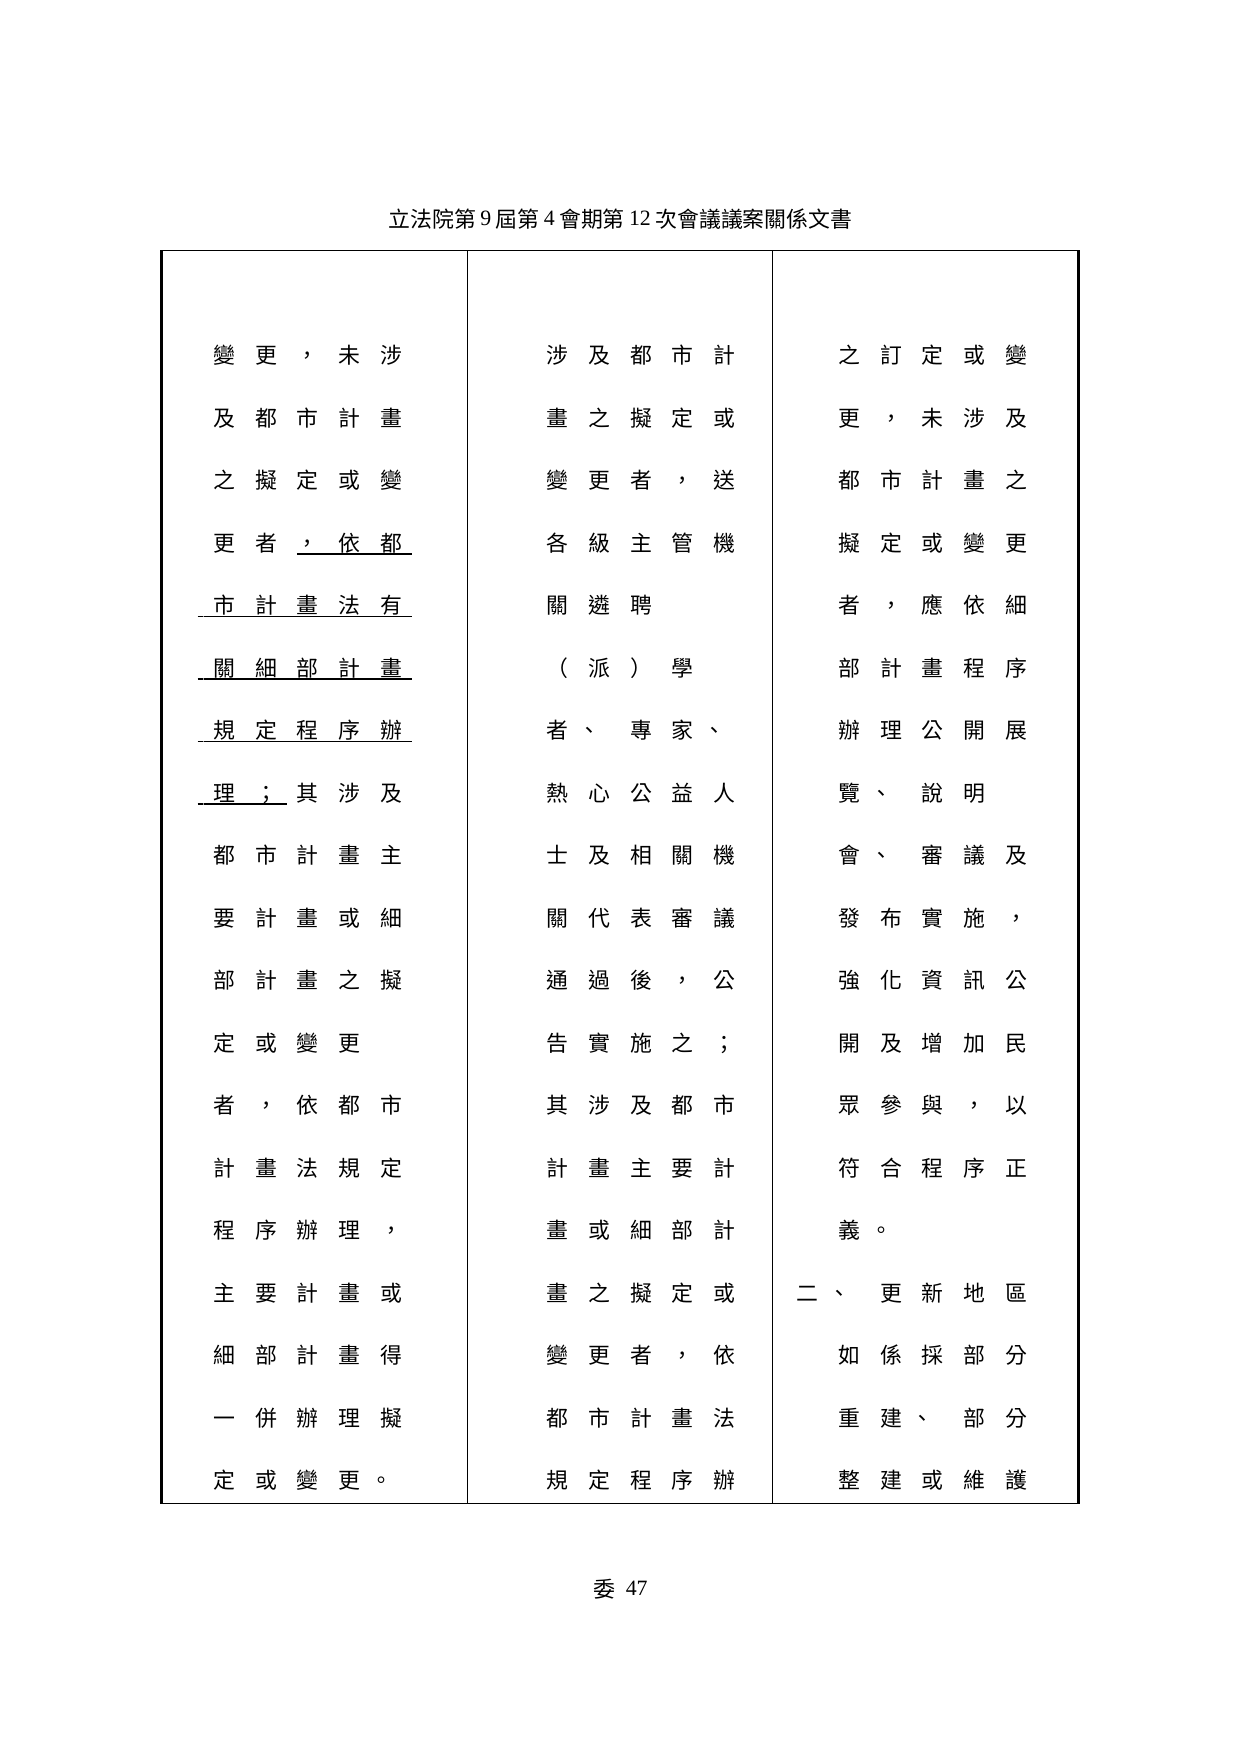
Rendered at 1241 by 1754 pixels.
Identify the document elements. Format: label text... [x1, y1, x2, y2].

table_cell 之訂定或變更，未涉及都市計畫之擬定或變更者，應依細部計畫程序辦理公開展覽、說明會、審議及發布實施，強化資訊公開及增加民眾參與，以符合程序正義。 二、更新地區如係採部分重建、部分整建或維護 [773, 251, 1077, 1503]
table_cell 涉及都市計畫之擬定或變更者，送各級主管機關遴聘（派）學者、專家、熱心公益人士及相關機關代表審議通過後，公告實施之；其涉及都市計畫主要計畫或細部計畫之擬定或變更者，依都市計畫法規定程序辦 [468, 251, 772, 1503]
table_cell 變更，未涉及都市計畫之擬定或變更者，依都市計畫法有關細部計畫規定程序辦理；其涉及都市計畫主要計畫或細部計畫之擬定或變更者，依都市計畫法規定程序辦理，主要計畫或細部計畫得一併辦理擬定或變更。 [163, 251, 467, 1503]
